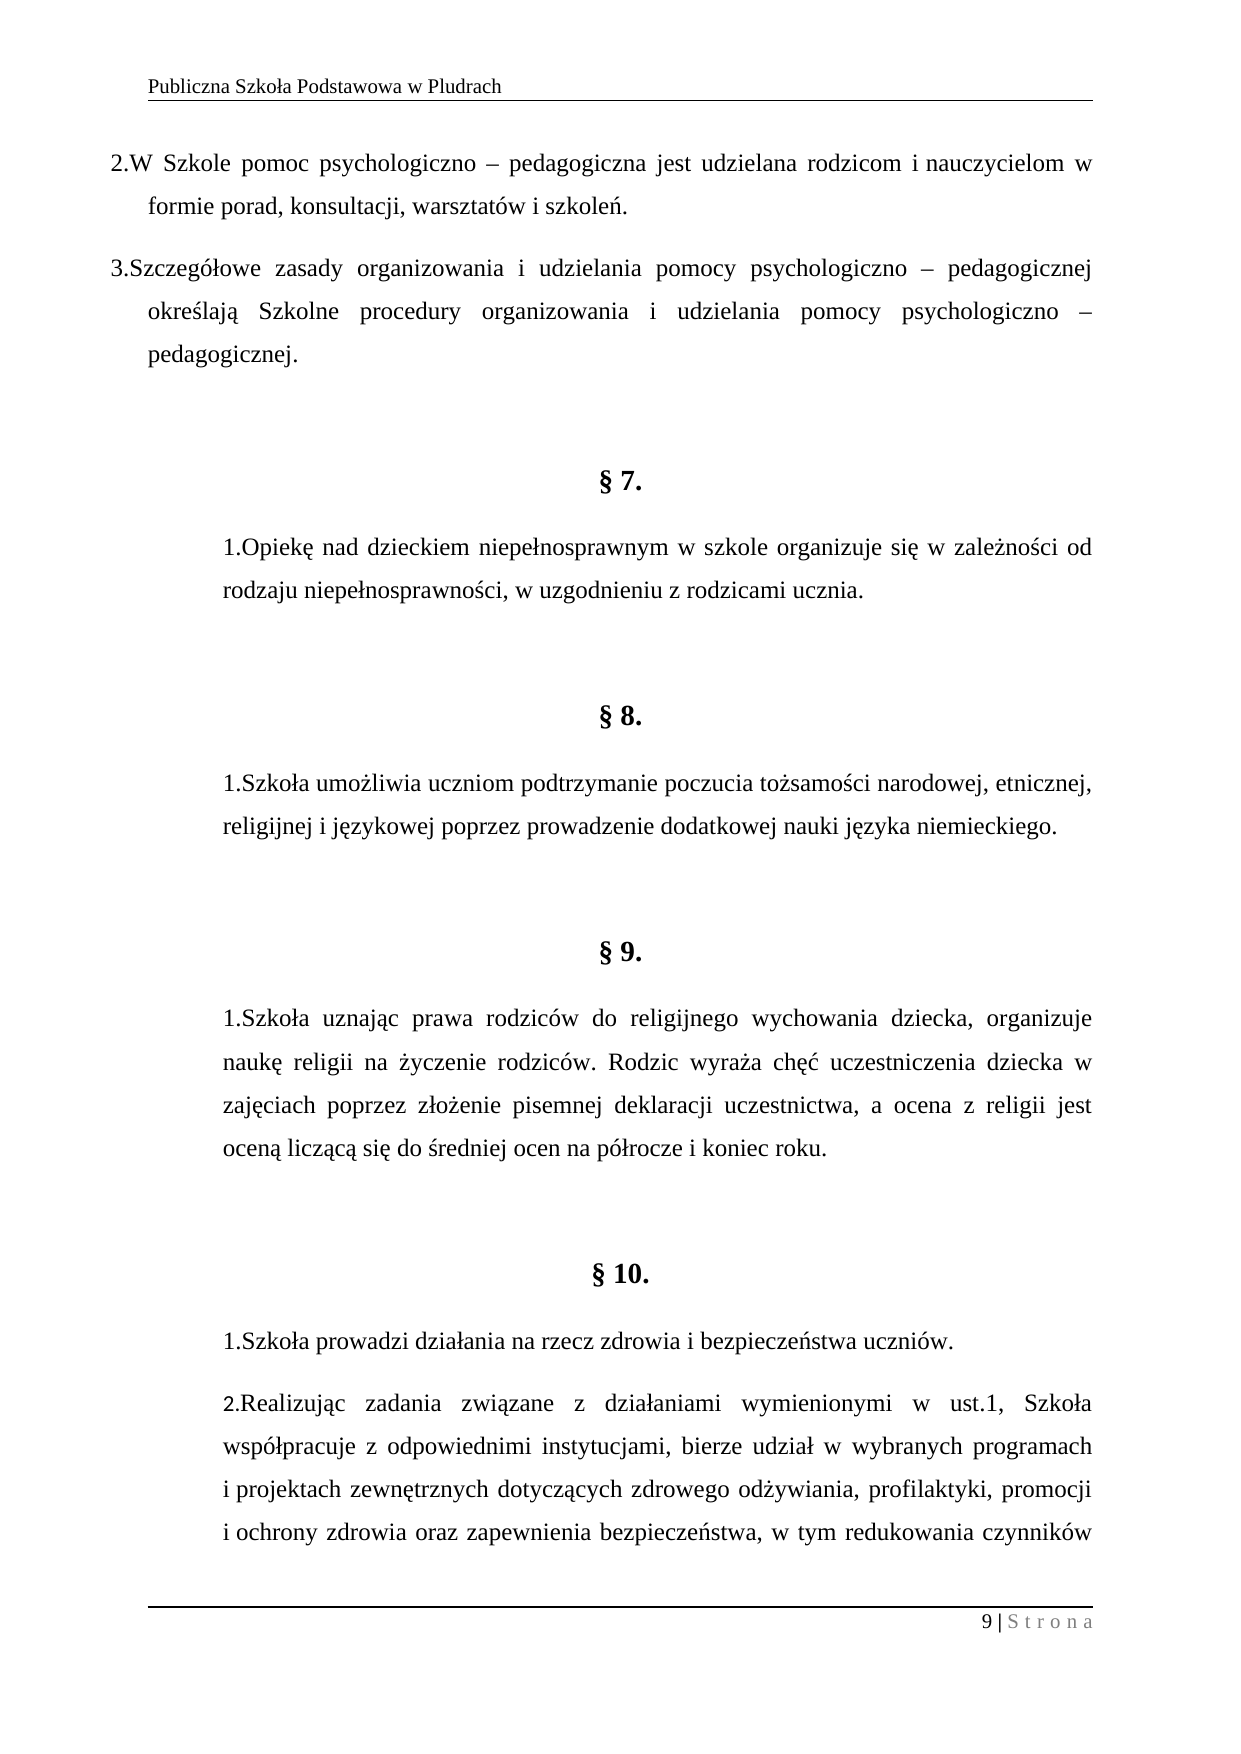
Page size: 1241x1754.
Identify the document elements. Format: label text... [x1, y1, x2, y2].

list Realizując zadania związane z działaniami wymienionymi w ust.1, Szkoła współpracuje z odpowiednimi instytucjami, bierze udział w wybranych programach i projektach zewnętrznych dotyczących zdrowego odżywiania, profilaktyki, promocji i ochrony zdrowia oraz zapewnienia bezpieczeństwa, w tym redukowania czynników [223, 1388, 1093, 1546]
list Szkoła prowadzi działania na rzecz zdrowia i bezpieczeństwa uczniów. [223, 1326, 1093, 1354]
text § 8. [148, 698, 1093, 732]
list Szkoła umożliwia uczniom podtrzymanie poczucia tożsamości narodowej, etnicznej, religijnej i językowej poprzez prowadzenie dodatkowej nauki języka niemieckiego. [223, 768, 1093, 839]
text § 9. [148, 934, 1093, 968]
list W Szkole pomoc psychologiczno – pedagogiczna jest udzielana rodzicom i nauczycielom w formie porad, konsultacji, warsztatów i szkoleń. [110, 148, 1093, 219]
list Szkoła uznając prawa rodziców do religijnego wychowania dziecka, organizuje naukę religii na życzenie rodziców. Rodzic wyraża chęć uczestniczenia dziecka w zajęciach poprzez złożenie pisemnej deklaracji uczestnictwa, a ocena z religii jest oceną liczącą się do średniej ocen na półrocze i koniec roku. [223, 1003, 1093, 1162]
list Opiekę nad dzieckiem niepełnosprawnym w szkole organizuje się w zależności od rodzaju niepełnosprawności, w uzgodnieniu z rodzicami ucznia. [223, 532, 1093, 603]
list Szczegółowe zasady organizowania i udzielania pomocy psychologiczno – pedagogicznej określają Szkolne procedury organizowania i udzielania pomocy psychologiczno – pedagogicznej. [110, 253, 1093, 368]
text § 7. [148, 463, 1093, 496]
text § 10. [148, 1257, 1093, 1290]
